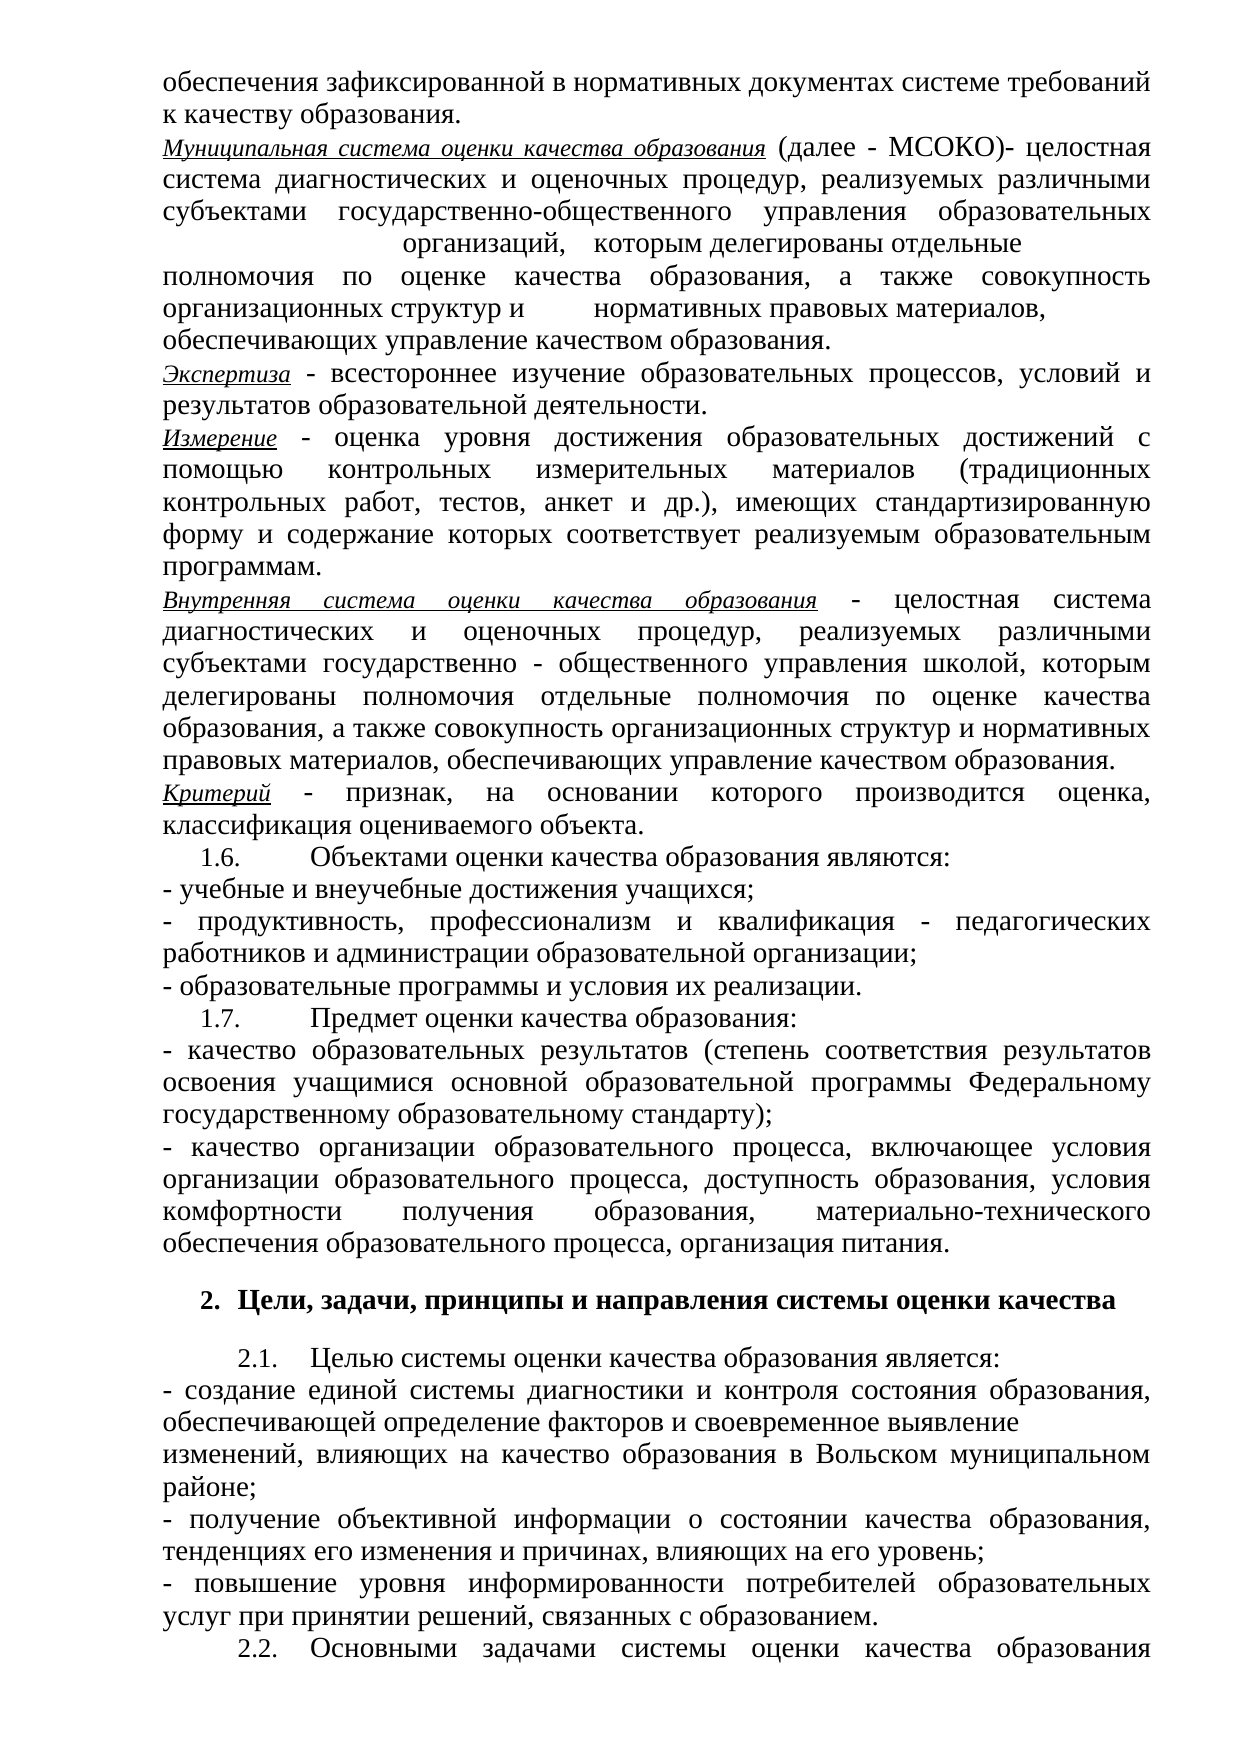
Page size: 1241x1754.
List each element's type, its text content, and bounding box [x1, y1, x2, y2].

list Предмет оценки качества образования: [200, 1002, 1152, 1033]
text - создание единой системы диагностики и контроля состояния образования, обеспечивающей определение факторов и своевременное выявление [162, 1374, 1152, 1438]
text - повышение уровня информированности потребителей образовательных услуг при принятии решений, связанных с образованием. [162, 1567, 1152, 1632]
text изменений, влияющих на качество образования в Вольском муниципальном районе; [162, 1438, 1152, 1502]
list Целью системы оценки качества образования является: [237, 1342, 1152, 1374]
text обеспечивающих управление качеством образования. [162, 324, 1152, 356]
text обеспечения зафиксированной в нормативных документах системе требований к качеству образования. [162, 66, 1152, 130]
text Внутренняя система оценки качества образования - целостная система диагностических и оценочных процедур, реализуемых различными субъектами государственно - общественного управления школой, которым делегированы полномочия отдельные полномочия по оценке качества образования, а также совокупность организационных структур и нормативных правовых материалов, обеспечивающих управление качеством образования. [162, 582, 1152, 776]
subtitle Цели, задачи, принципы и направления системы оценки качества [200, 1288, 1152, 1315]
list Объектами оценки качества образования являются: [200, 841, 1152, 872]
text - продуктивность, профессионализм и квалификация - педагогических работников и администрации образовательной организации; [162, 905, 1152, 969]
text Экспертиза - всестороннее изучение образовательных процессов, условий и результатов образовательной деятельности. [162, 356, 1152, 421]
text - учебные и внеучебные достижения учащихся; [162, 872, 1152, 905]
text Критерий - признак, на основании которого производится оценка, классификация оцениваемого объекта. [162, 776, 1152, 841]
text - образовательные программы и условия их реализации. [162, 969, 1152, 1002]
text - получение объективной информации о состоянии качества образования, тенденциях его изменения и причинах, влияющих на его уровень; [162, 1502, 1152, 1567]
text Измерение - оценка уровня достижения образовательных достижений с помощью контрольных измерительных материалов (традиционных контрольных работ, тестов, анкет и др.), имеющих стандартизированную форму и содержание которых соответствует реализуемым образовательным программам. [162, 421, 1152, 582]
text Муниципальная система оценки качества образования (далее - МСОКО)- целостная система диагностических и оценочных процедур, реализуемых различными субъектами государственно-общественного управления образовательных организаций, которым делегированы отдельные [162, 130, 1152, 259]
text полномочия по оценке качества образования, а также совокупность организационных структур и нормативных правовых материалов, [162, 259, 1152, 324]
list Основными задачами системы оценки качества образования [237, 1632, 1152, 1663]
text - качество организации образовательного процесса, включающее условия организации образовательного процесса, доступность образования, условия комфортности получения образования, материально-технического обеспечения образовательного процесса, организация питания. [162, 1130, 1152, 1259]
text - качество образовательных результатов (степень соответствия результатов освоения учащимися основной образовательной программы Федеральному государственному образовательному стандарту); [162, 1033, 1152, 1130]
